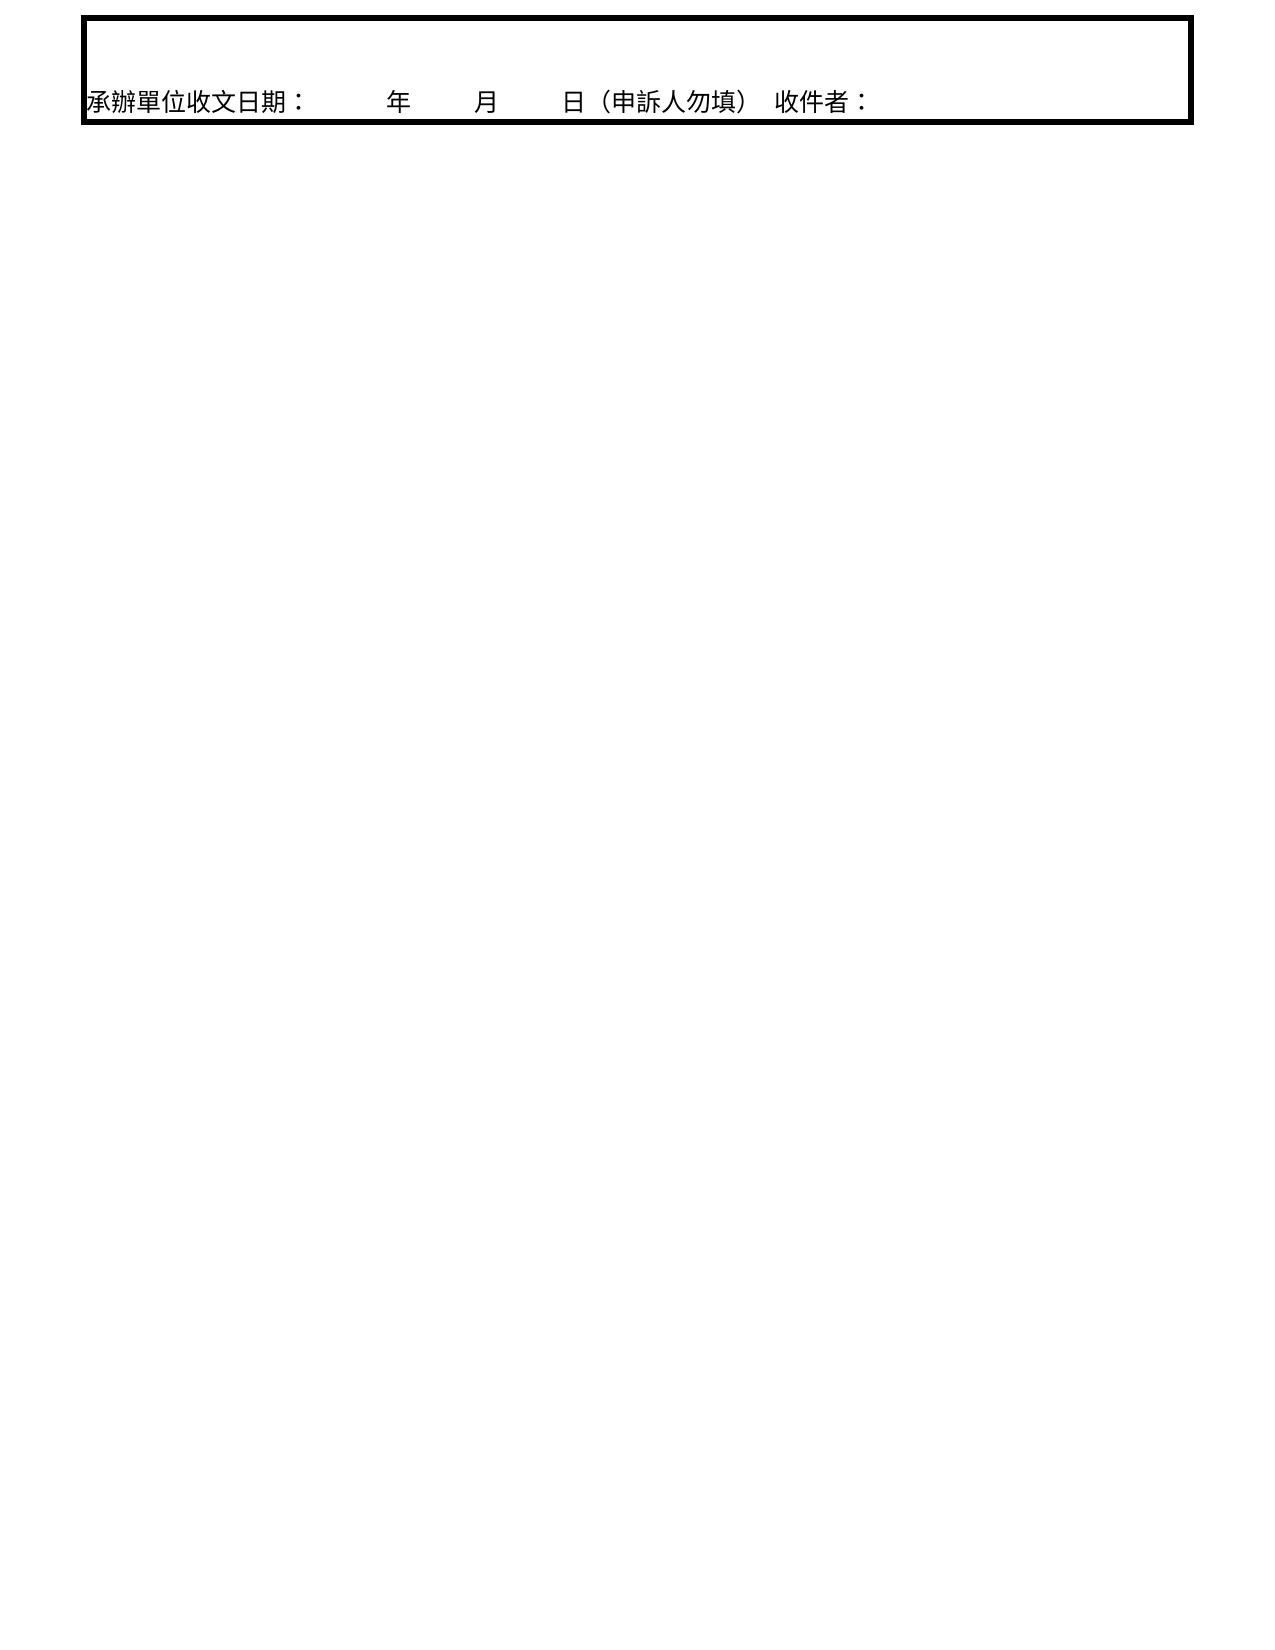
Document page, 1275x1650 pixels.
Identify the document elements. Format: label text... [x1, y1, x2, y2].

table_cell 承辦單位收文日期： 年 月 日（申訴人勿填） 收件者： [87, 21, 1188, 118]
